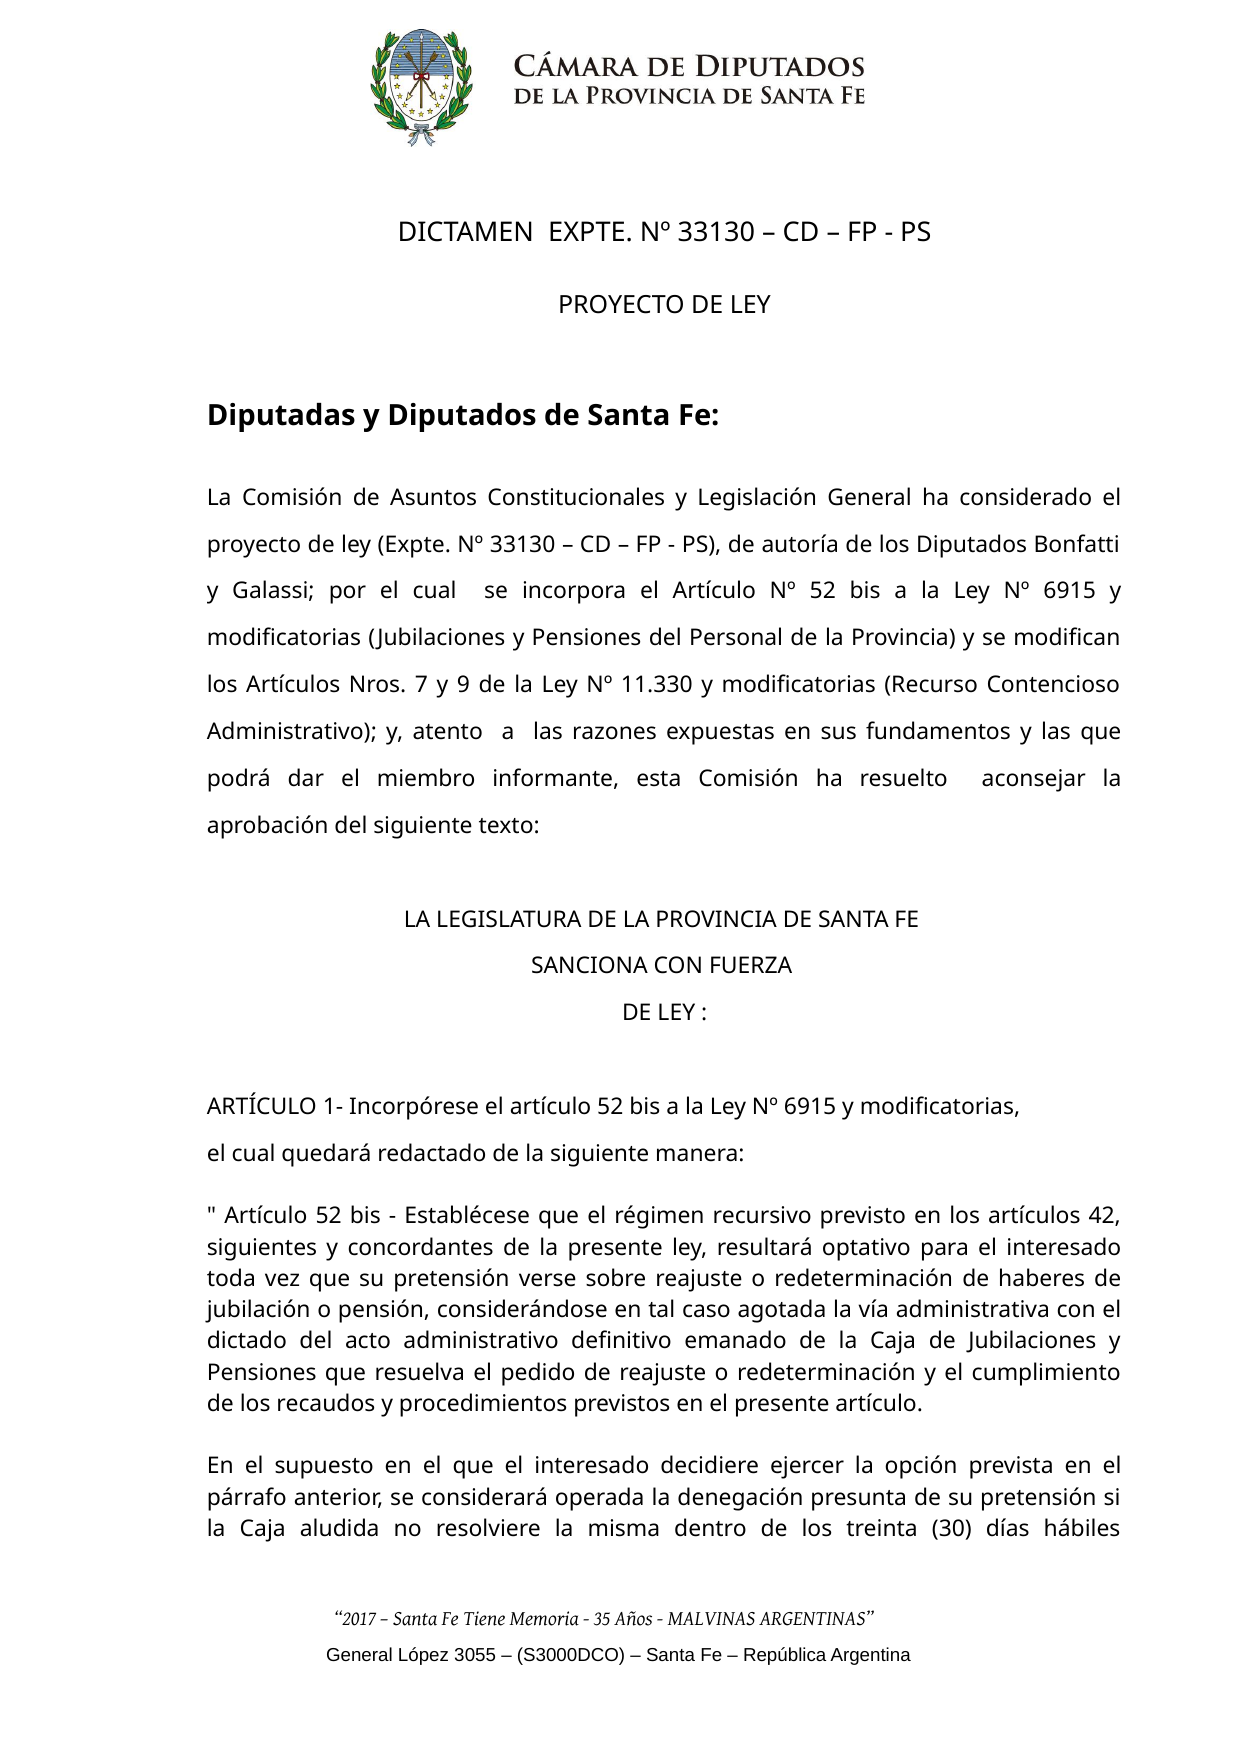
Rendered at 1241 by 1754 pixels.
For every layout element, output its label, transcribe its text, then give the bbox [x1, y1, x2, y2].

text SANCIONA CON FUERZA [207, 949, 1122, 981]
text " Artículo 52 bis - Establécese que el régimen recursivo previsto en los artículos 42, siguientes y concordantes de la presente ley, resultará optativo para el interesado toda vez que su pretensión verse sobre reajuste o redeterminación de haberes de jubilación o pensión, considerándose en tal caso agotada la vía administrativa con el dictado del acto administrativo definitivo emanado de la Caja de Jubilaciones y Pensiones que resuelva el pedido de reajuste o redeterminación y el cumplimiento de los recaudos y procedimientos previstos en el presente artículo. [207, 1199, 1122, 1418]
text En el supuesto en el que el interesado decidiere ejercer la opción prevista en el párrafo anterior, se considerará operada la denegación presunta de su pretensión si la Caja aludida no resolviere la misma dentro de los treinta (30) días hábiles [207, 1449, 1122, 1543]
subtitle Diputadas y Diputados de Santa Fe: [207, 394, 1122, 434]
text PROYECTO DE LEY [207, 286, 1122, 320]
text DICTAMEN EXPTE. Nº 33130 – CD – FP - PS [207, 213, 1122, 249]
text La Comisión de Asuntos Constitucionales y Legislación General ha considerado el proyecto de ley (Expte. Nº 33130 – CD – FP - PS), de autoría de los Diputados Bonfatti y Galassi; por el cual se incorpora el Artículo Nº 52 bis a la Ley Nº 6915 y modificatorias (Jubilaciones y Pensiones del Personal de la Provincia) y se modifican los Artículos Nros. 7 y 9 de la Ley Nº 11.330 y modificatorias (Recurso Contencioso Administrativo); y, atento a las razones expuestas en sus fundamentos y las que podrá dar el miembro informante, esta Comisión ha resuelto aconsejar la aprobación del siguiente texto: [207, 481, 1122, 840]
picture [370, 29, 865, 151]
text DE LEY : [207, 996, 1122, 1028]
text LA LEGISLATURA DE LA PROVINCIA DE SANTA FE [207, 903, 1122, 934]
text ARTÍCULO 1- Incorpórese el artículo 52 bis a la Ley Nº 6915 y modificatorias, [207, 1090, 1122, 1121]
text el cual quedará redactado de la siguiente manera: [207, 1137, 1122, 1168]
